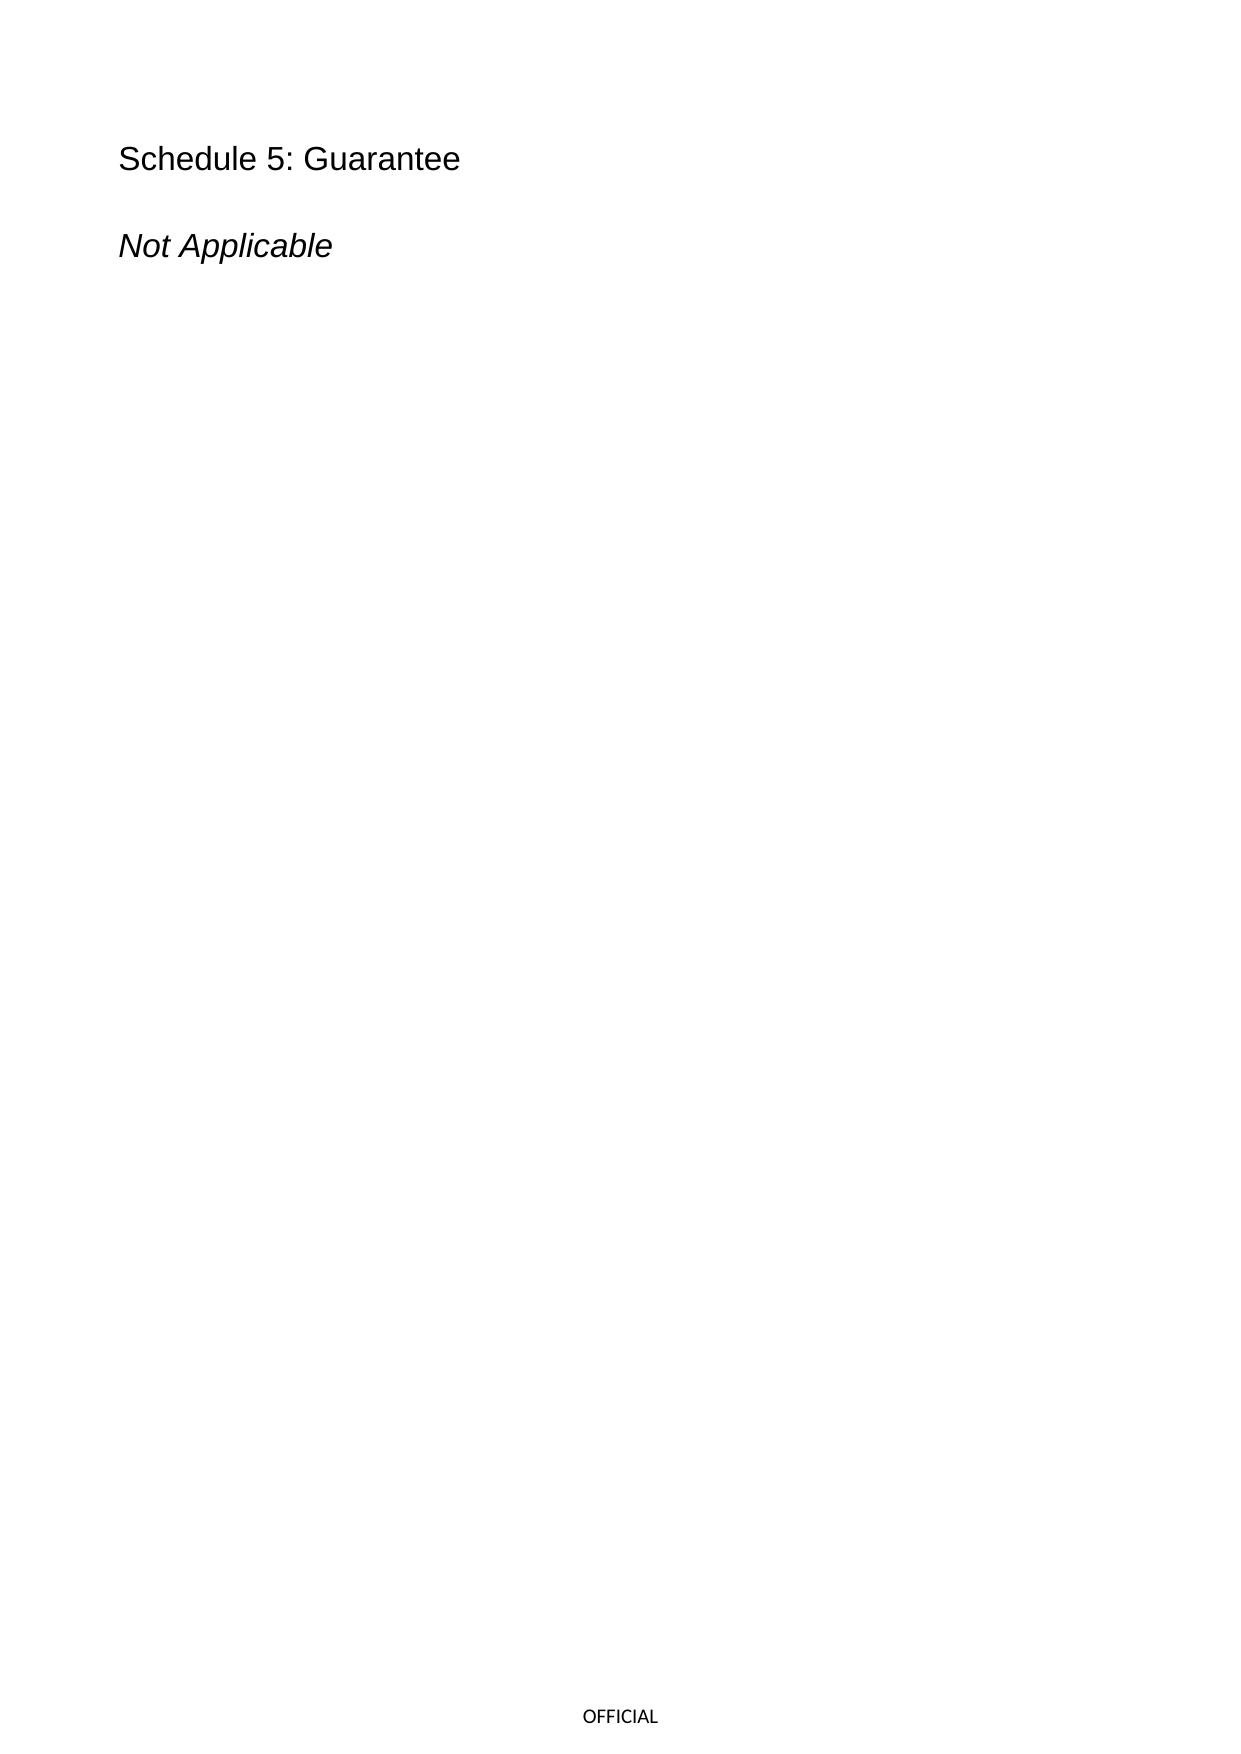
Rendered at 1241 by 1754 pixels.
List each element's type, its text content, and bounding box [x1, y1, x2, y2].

text Not Applicable [118, 226, 1122, 264]
subtitle Schedule 5: Guarantee [118, 139, 1122, 177]
